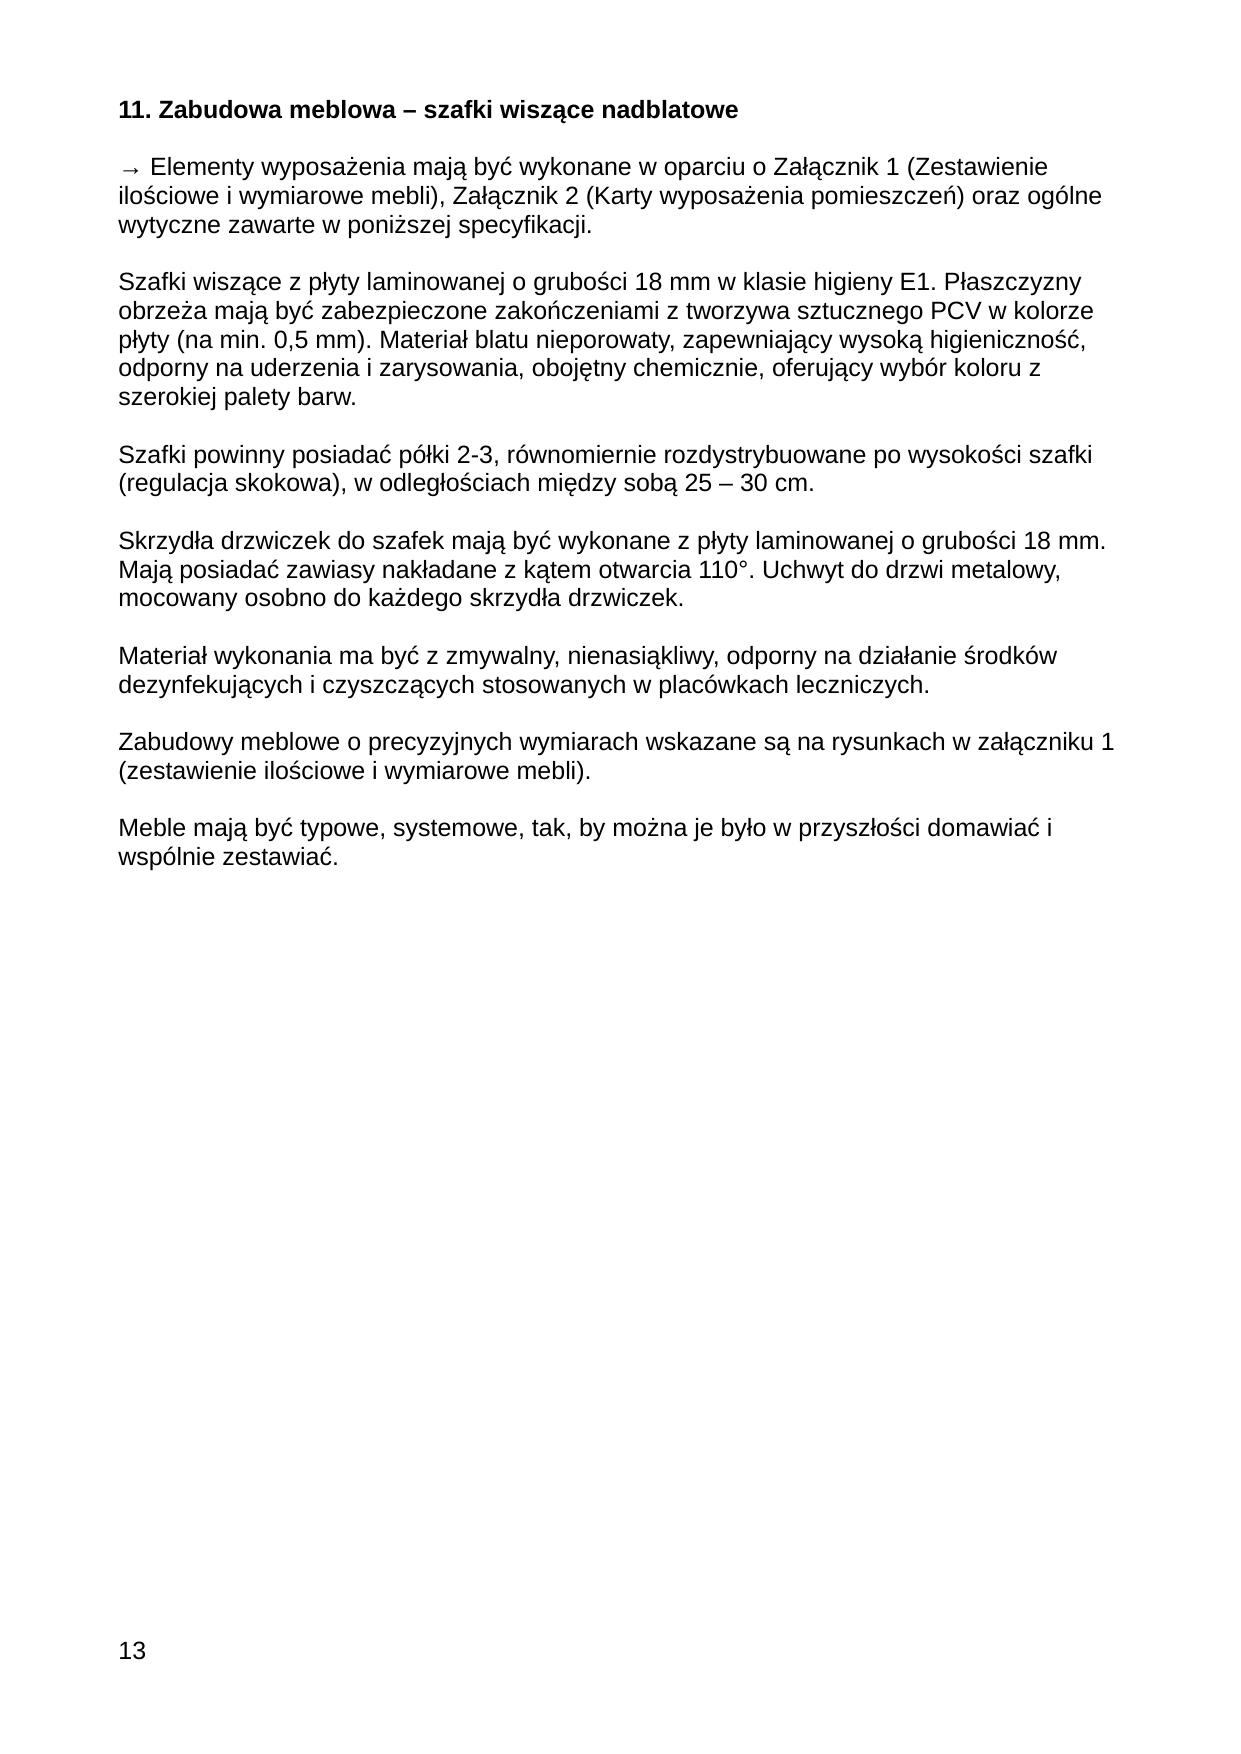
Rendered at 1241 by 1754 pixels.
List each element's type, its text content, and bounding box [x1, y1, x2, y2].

text Skrzydła drzwiczek do szafek mają być wykonane z płyty laminowanej o grubości 18 mm. Mają posiadać zawiasy nakładane z kątem otwarcia 110°. Uchwyt do drzwi metalowy, mocowany osobno do każdego skrzydła drzwiczek. [118, 526, 1122, 612]
text Szafki wiszące z płyty laminowanej o grubości 18 mm w klasie higieny E1. Płaszczyzny obrzeża mają być zabezpieczone zakończeniami z tworzywa sztucznego PCV w kolorze płyty (na min. 0,5 mm). Materiał blatu nieporowaty, zapewniający wysoką higieniczność, odporny na uderzenia i zarysowania, obojętny chemicznie, oferujący wybór koloru z szerokiej palety barw. [118, 267, 1122, 411]
text → Elementy wyposażenia mają być wykonane w oparciu o Załącznik 1 (Zestawienie ilościowe i wymiarowe mebli), Załącznik 2 (Karty wyposażenia pomieszczeń) oraz ogólne wytyczne zawarte w poniższej specyfikacji. [118, 152, 1122, 238]
text Szafki powinny posiadać półki 2-3, równomiernie rozdystrybuowane po wysokości szafki (regulacja skokowa), w odległościach między sobą 25 – 30 cm. [118, 439, 1122, 497]
text Zabudowy meblowe o precyzyjnych wymiarach wskazane są na rysunkach w załączniku 1 (zestawienie ilościowe i wymiarowe mebli). [118, 727, 1122, 784]
subtitle 11. Zabudowa meblowa – szafki wiszące nadblatowe [118, 94, 1122, 123]
text Meble mają być typowe, systemowe, tak, by można je było w przyszłości domawiać i wspólnie zestawiać. [118, 813, 1122, 871]
text Materiał wykonania ma być z zmywalny, nienasiąkliwy, odporny na działanie środków dezynfekujących i czyszczących stosowanych w placówkach leczniczych. [118, 641, 1122, 698]
